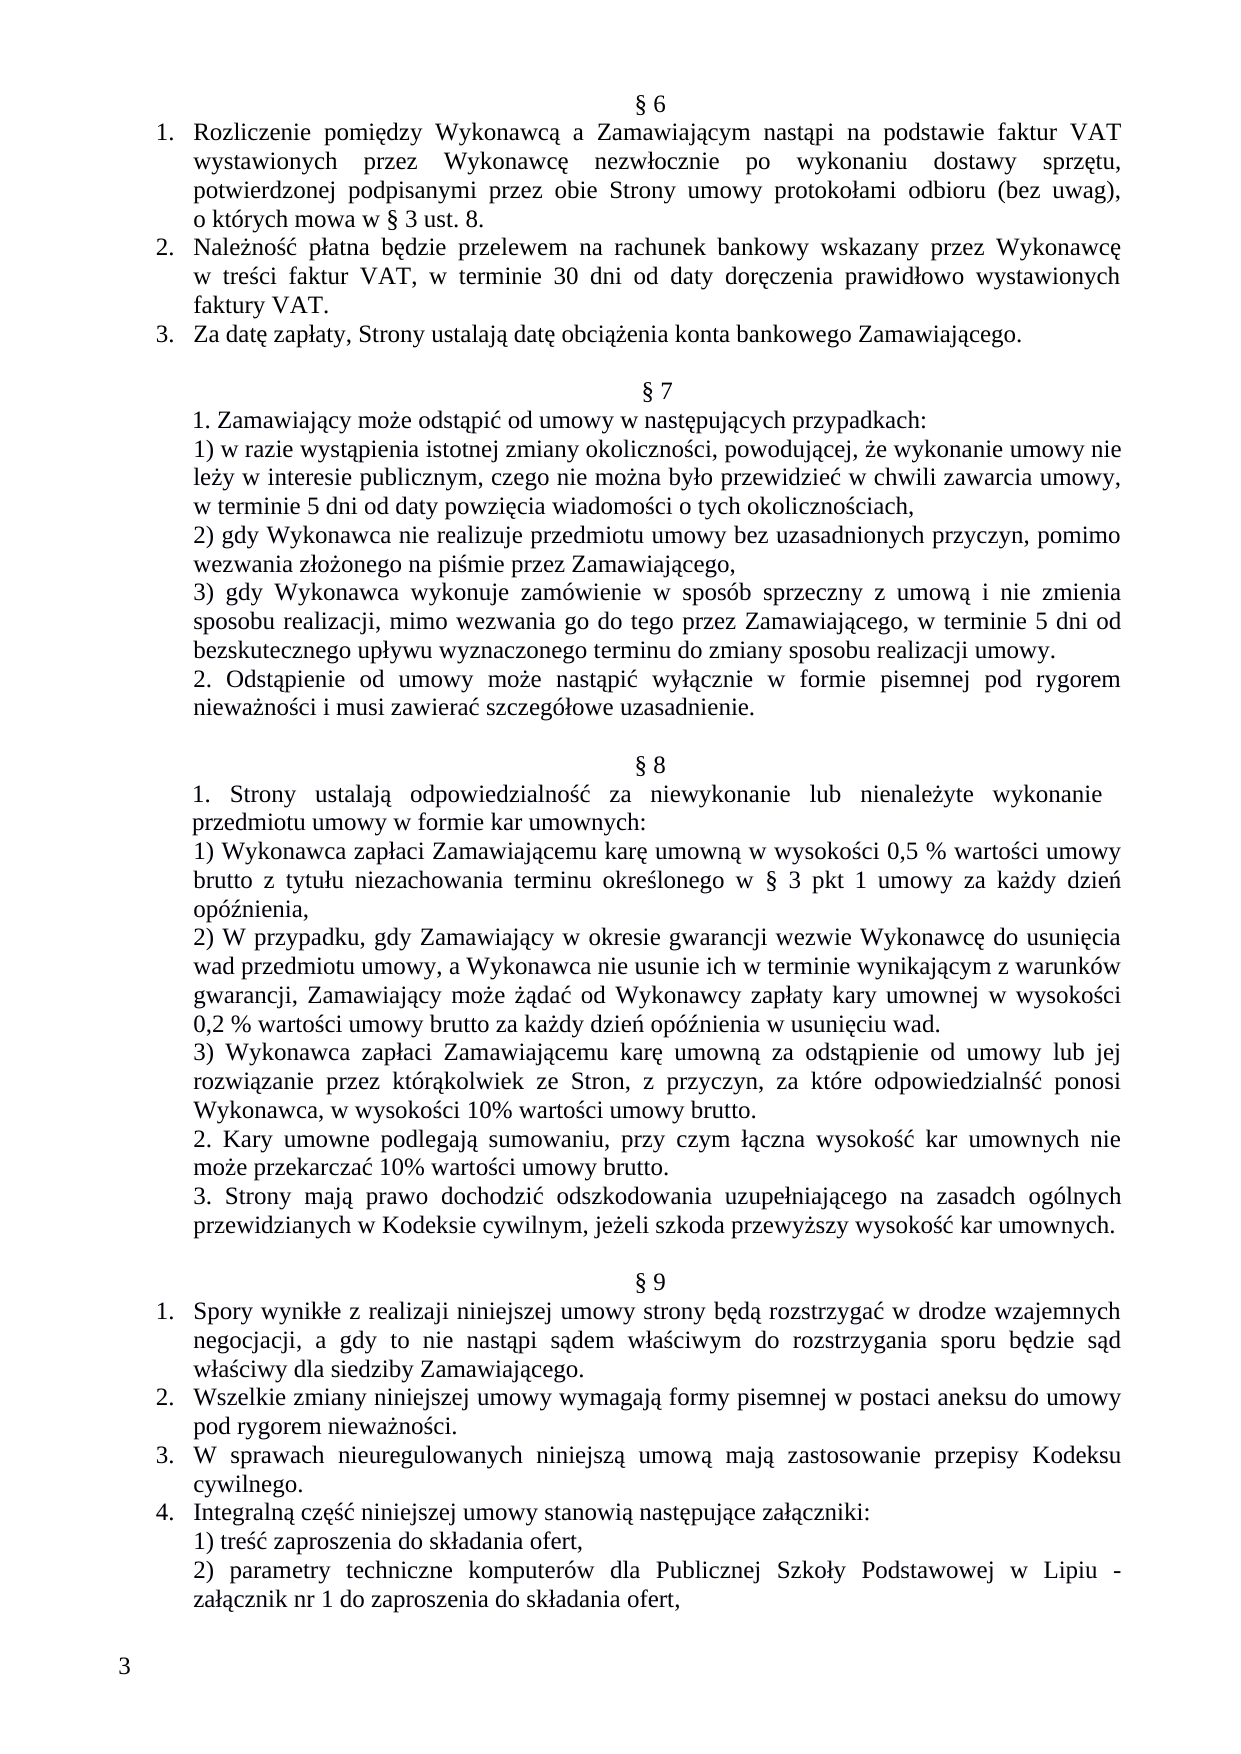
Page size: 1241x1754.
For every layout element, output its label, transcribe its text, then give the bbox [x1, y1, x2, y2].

list Integralną część niniejszej umowy stanowią następujące załączniki: [156, 1497, 1122, 1526]
list 3) gdy Wykonawca wykonuje zamówienie w sposób sprzeczny z umową i nie zmienia sposobu realizacji, mimo wezwania go do tego przez Zamawiającego, w terminie 5 dni od bezskutecznego upływu wyznaczonego terminu do zmiany sposobu realizacji umowy. [156, 577, 1122, 664]
text 1. Strony ustalają odpowiedzialność za niewykonanie lub nienależyte wykonanie przedmiotu umowy w formie kar umownych: [118, 779, 1122, 836]
list 2. Kary umowne podlegają sumowaniu, przy czym łączna wysokość kar umownych nie może przekarczać 10% wartości umowy brutto. [156, 1124, 1122, 1181]
list Wszelkie zmiany niniejszej umowy wymagają formy pisemnej w postaci aneksu do umowy pod rygorem nieważności. [156, 1382, 1122, 1440]
list 1) w razie wystąpienia istotnej zmiany okoliczności, powodującej, że wykonanie umowy nie leży w interesie publicznym, czego nie można było przewidzieć w chwili zawarcia umowy, w terminie 5 dni od daty powzięcia wiadomości o tych okolicznościach, [156, 434, 1122, 520]
text 1. Zamawiający może odstąpić od umowy w następujących przypadkach: [118, 405, 1122, 434]
text § 7 [118, 376, 1122, 405]
list 3) Wykonawca zapłaci Zamawiającemu karę umowną za odstąpienie od umowy lub jej rozwiązanie przez którąkolwiek ze Stron, z przyczyn, za które odpowiedzialnść ponosi Wykonawca, w wysokości 10% wartości umowy brutto. [156, 1037, 1122, 1124]
text § 8 [118, 750, 1122, 779]
text § 6 [118, 89, 1122, 117]
list 3. Strony mają prawo dochodzić odszkodowania uzupełniającego na zasadch ogólnych przewidzianych w Kodeksie cywilnym, jeżeli szkoda przewyższy wysokość kar umownych. [156, 1181, 1122, 1239]
list 2. Odstąpienie od umowy może nastąpić wyłącznie w formie pisemnej pod rygorem nieważności i musi zawierać szczegółowe uzasadnienie. [156, 664, 1122, 721]
list 1) Wykonawca zapłaci Zamawiającemu karę umowną w wysokości 0,5 % wartości umowy brutto z tytułu niezachowania terminu określonego w § 3 pkt 1 umowy za każdy dzień opóźnienia, [156, 836, 1122, 922]
list 2) W przypadku, gdy Zamawiający w okresie gwarancji wezwie Wykonawcę do usunięcia wad przedmiotu umowy, a Wykonawca nie usunie ich w terminie wynikającym z warunków gwarancji, Zamawiający może żądać od Wykonawcy zapłaty kary umownej w wysokości 0,2 % wartości umowy brutto za każdy dzień opóźnienia w usunięciu wad. [156, 922, 1122, 1037]
text § 9 [118, 1267, 1122, 1296]
list Spory wynikłe z realizaji niniejszej umowy strony będą rozstrzygać w drodze wzajemnych negocjacji, a gdy to nie nastąpi sądem właściwym do rozstrzygania sporu będzie sąd właściwy dla siedziby Zamawiającego. [156, 1296, 1122, 1382]
list 2) gdy Wykonawca nie realizuje przedmiotu umowy bez uzasadnionych przyczyn, pomimo wezwania złożonego na piśmie przez Zamawiającego, [156, 520, 1122, 577]
list Należność płatna będzie przelewem na rachunek bankowy wskazany przez Wykonawcę w treści faktur VAT, w terminie 30 dni od daty doręczenia prawidłowo wystawionych faktury VAT. [156, 232, 1122, 319]
list 2) parametry techniczne komputerów dla Publicznej Szkoły Podstawowej w Lipiu - załącznik nr 1 do zaproszenia do składania ofert, [156, 1555, 1122, 1612]
list 1) treść zaproszenia do składania ofert, [156, 1526, 1122, 1555]
list W sprawach nieuregulowanych niniejszą umową mają zastosowanie przepisy Kodeksu cywilnego. [156, 1440, 1122, 1497]
list Rozliczenie pomiędzy Wykonawcą a Zamawiającym nastąpi na podstawie faktur VAT wystawionych przez Wykonawcę nezwłocznie po wykonaniu dostawy sprzętu, potwierdzonej podpisanymi przez obie Strony umowy protokołami odbioru (bez uwag), o których mowa w § 3 ust. 8. [156, 117, 1122, 232]
list Za datę zapłaty, Strony ustalają datę obciążenia konta bankowego Zamawiającego. [156, 319, 1122, 347]
